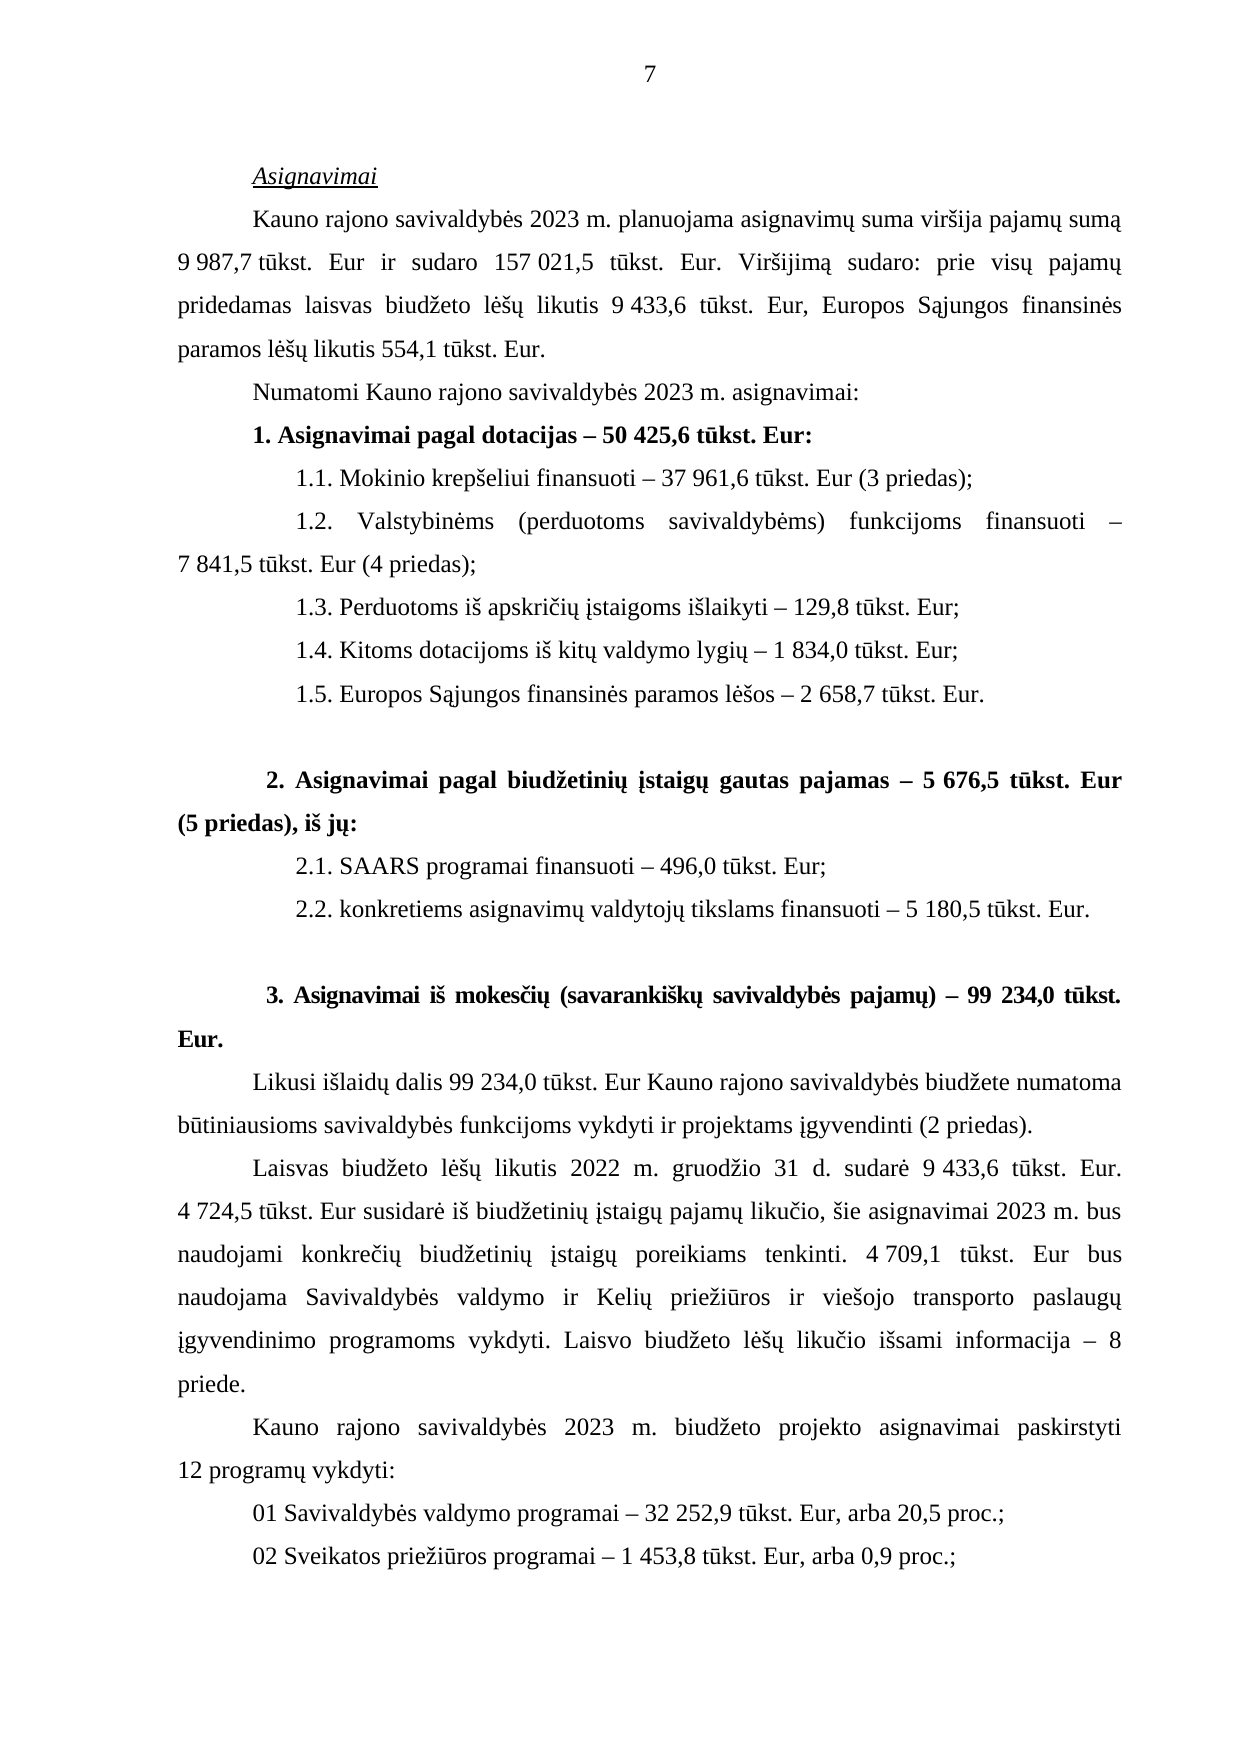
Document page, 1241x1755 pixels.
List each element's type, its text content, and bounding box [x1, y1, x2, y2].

text 02 Sveikatos priežiūros programai – 1 453,8 tūkst. Eur, arba 0,9 proc.; [177, 1541, 1122, 1570]
text 1.1. Mokinio krepšeliui finansuoti – 37 961,6 tūkst. Eur (3 priedas); [177, 463, 1122, 492]
text 3. Asignavimai iš mokesčių (savarankiškų savivaldybės pajamų) – 99 234,0 tūkst. Eur. [177, 981, 1122, 1052]
text 01 Savivaldybės valdymo programai – 32 252,9 tūkst. Eur, arba 20,5 proc.; [177, 1498, 1122, 1527]
text Kauno rajono savivaldybės 2023 m. planuojama asignavimų suma viršija pajamų sumą 9 987,7 tūkst. Eur ir sudaro 157 021,5 tūkst. Eur. Viršijimą sudaro: prie visų pajamų pridedamas laisvas biudžeto lėšų likutis 9 433,6 tūkst. Eur, Europos Sąjungos finansinės paramos lėšų likutis 554,1 tūkst. Eur. [177, 204, 1122, 362]
text 2. Asignavimai pagal biudžetinių įstaigų gautas pajamas – 5 676,5 tūkst. Eur (5 priedas), iš jų: [177, 765, 1122, 837]
text 2.2. konkretiems asignavimų valdytojų tikslams finansuoti – 5 180,5 tūkst. Eur. [177, 894, 1122, 923]
text 1.4. Kitoms dotacijoms iš kitų valdymo lygių – 1 834,0 tūkst. Eur; [177, 636, 1122, 664]
text 1.3. Perduotoms iš apskričių įstaigoms išlaikyti – 129,8 tūkst. Eur; [177, 592, 1122, 621]
text 2.1. SAARS programai finansuoti – 496,0 tūkst. Eur; [177, 851, 1122, 880]
text Laisvas biudžeto lėšų likutis 2022 m. gruodžio 31 d. sudarė 9 433,6 tūkst. Eur. 4 724,5 tūkst. Eur susidarė iš biudžetinių įstaigų pajamų likučio, šie asignavimai 2023 m. bus naudojami konkrečių biudžetinių įstaigų poreikiams tenkinti. 4 709,1 tūkst. Eur bus naudojama Savivaldybės valdymo ir Kelių priežiūros ir viešojo transporto paslaugų įgyvendinimo programoms vykdyti. Laisvo biudžeto lėšų likučio išsami informacija – 8 priede. [177, 1153, 1122, 1397]
text Asignavimai [177, 161, 1122, 190]
text 1. Asignavimai pagal dotacijas – 50 425,6 tūkst. Eur: [177, 420, 1137, 449]
text 1.5. Europos Sąjungos finansinės paramos lėšos – 2 658,7 tūkst. Eur. [177, 679, 1122, 707]
text Numatomi Kauno rajono savivaldybės 2023 m. asignavimai: [177, 377, 1122, 406]
text Likusi išlaidų dalis 99 234,0 tūkst. Eur Kauno rajono savivaldybės biudžete numatoma būtiniausioms savivaldybės funkcijoms vykdyti ir projektams įgyvendinti (2 priedas). [177, 1067, 1122, 1139]
text 1.2. Valstybinėms (perduotoms savivaldybėms) funkcijoms finansuoti – 7 841,5 tūkst. Eur (4 priedas); [177, 506, 1122, 578]
text Kauno rajono savivaldybės 2023 m. biudžeto projekto asignavimai paskirstyti 12 programų vykdyti: [177, 1412, 1122, 1484]
